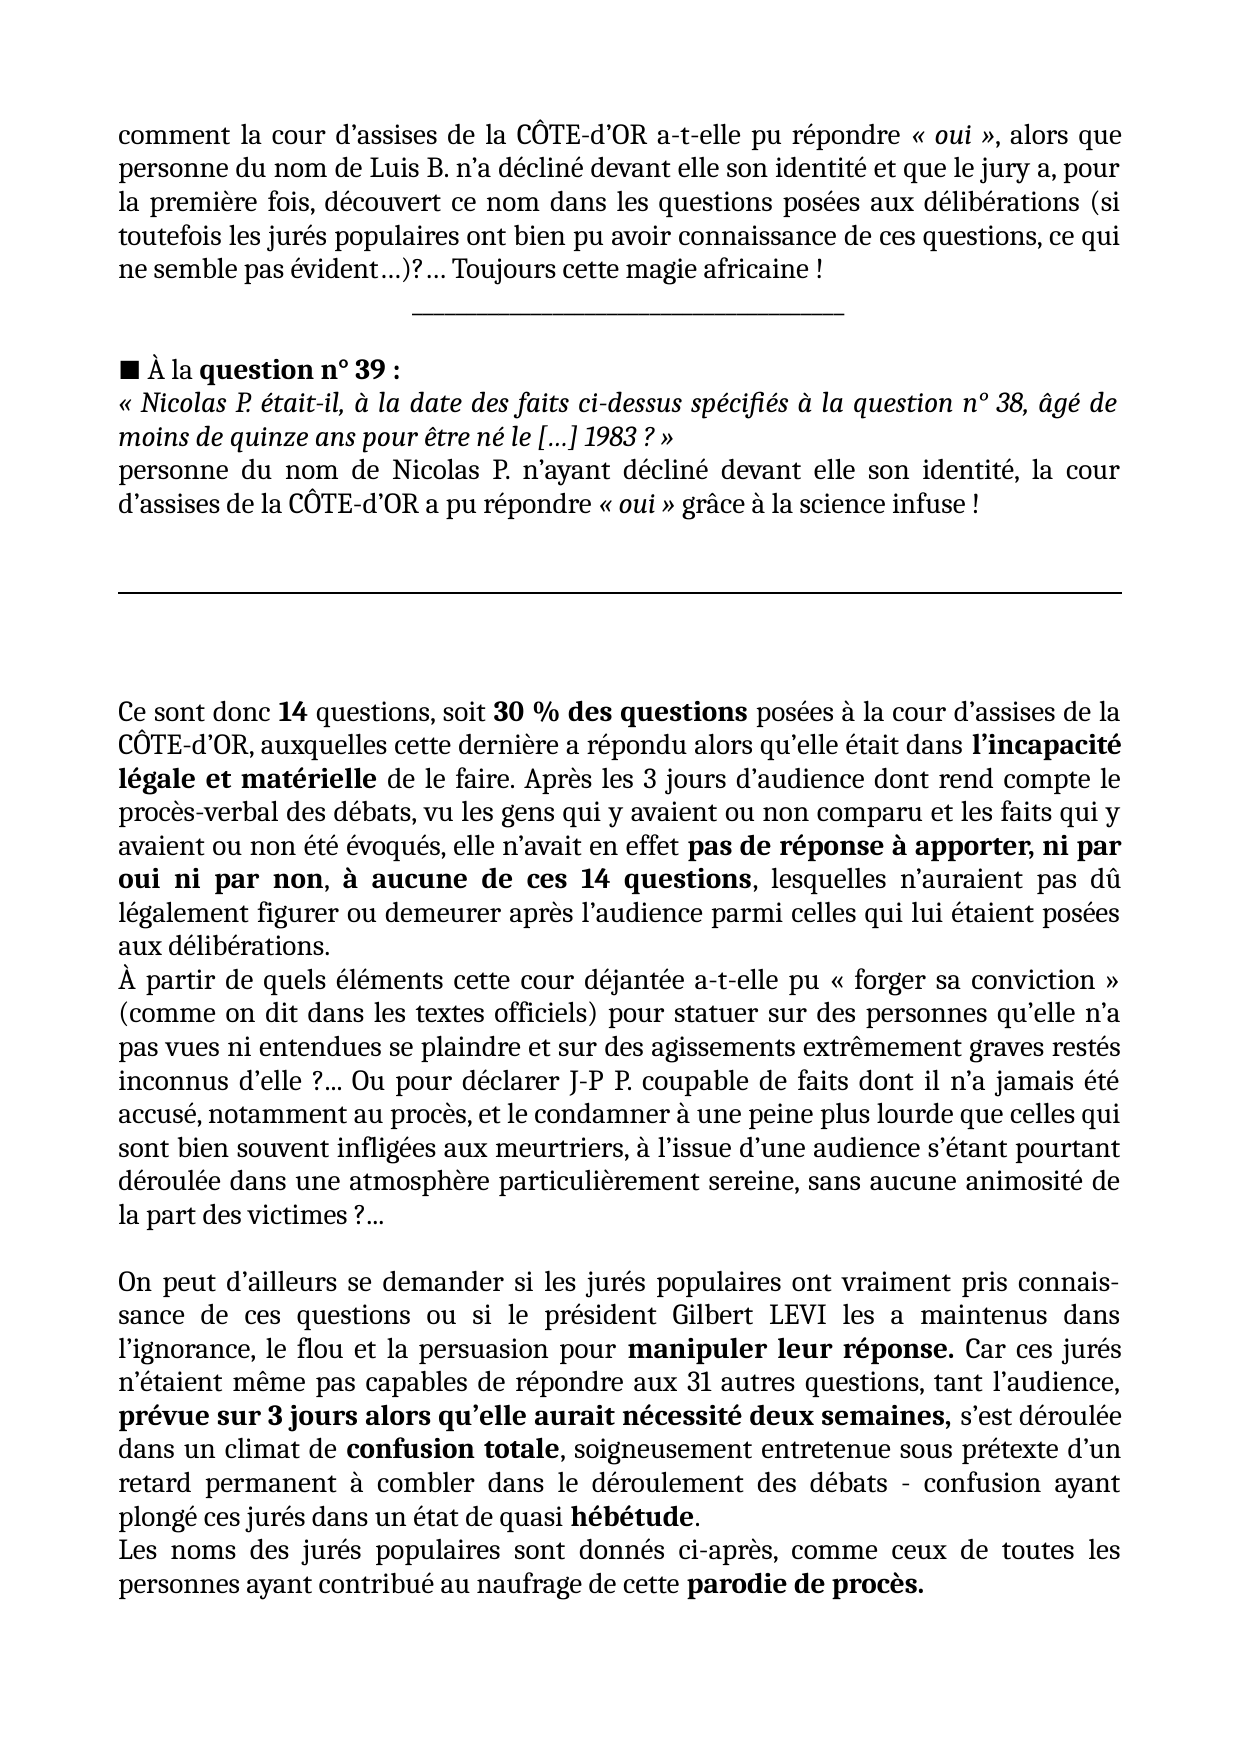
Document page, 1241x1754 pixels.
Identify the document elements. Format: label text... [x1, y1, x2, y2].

text Ce sont donc 14 questions, soit 30 % des questions posées à la cour d’assises de la CÔTE-d’OR, auxquelles cette dernière a répondu alors qu’elle était dans l’incapacité légale et matérielle de le faire. Après les 3 jours d’audience dont rend compte le procès-verbal des débats, vu les gens qui y avaient ou non comparu et les faits qui y avaient ou non été évoqués, elle n’avait en effet pas de réponse à apporter, ni par oui ni par non, à aucune de ces 14 questions, lesquelles n’auraient pas dû légalement figurer ou demeurer après l’audience parmi celles qui lui étaient posées aux délibérations. [118, 695, 1122, 963]
text ________________________________________ [118, 286, 1122, 319]
text On peut d’ailleurs se demander si les jurés populaires ont vraiment pris connais- sance de ces questions ou si le président Gilbert LEVI les a maintenus dans l’ignorance, le flou et la persuasion pour manipuler leur réponse. Car ces jurés n’étaient même pas capables de répondre aux 31 autres questions, tant l’audience, prévue sur 3 jours alors qu’elle aurait nécessité deux semaines, s’est déroulée dans un climat de confusion totale, soigneusement entretenue sous prétexte d’un retard permanent à combler dans le déroulement des débats - confusion ayant plongé ces jurés dans un état de quasi hébétude. [118, 1265, 1122, 1533]
text Les noms des jurés populaires sont donnés ci-après, comme ceux de toutes les personnes ayant contribué au naufrage de cette parodie de procès. [118, 1533, 1122, 1600]
text personne du nom de Nicolas P. n’ayant décliné devant elle son identité, la cour d’assises de la CÔTE-d’OR a pu répondre « oui » grâce à la science infuse ! [118, 453, 1122, 521]
text comment la cour d’assises de la CÔTE-d’OR a-t-elle pu répondre « oui », alors que personne du nom de Luis B. n’a décliné devant elle son identité et que le jury a, pour la première fois, découvert ce nom dans les questions posées aux délibérations (si toutefois les jurés populaires ont bien pu avoir connaissance de ces questions, ce qui ne semble pas évident…)?… Toujours cette magie africaine ! [118, 118, 1122, 286]
text « Nicolas P. était-il, à la date des faits ci-dessus spécifiés à la question n° 38, âgé de moins de quinze ans pour être né le […] 1983 ? » [118, 386, 1122, 453]
text ∎ À la question n° 39 : [118, 353, 1122, 386]
text À partir de quels éléments cette cour déjantée a-t-elle pu « forger sa conviction » (comme on dit dans les textes officiels) pour statuer sur des personnes qu’elle n’a pas vues ni entendues se plaindre et sur des agissements extrêmement graves restés inconnus d’elle ?... Ou pour déclarer J-P P. coupable de faits dont il n’a jamais été accusé, notamment au procès, et le condamner à une peine plus lourde que celles qui sont bien souvent infligées aux meurtriers, à l’issue d’une audience s’étant pourtant déroulée dans une atmosphère particulièrement sereine, sans aucune animosité de la part des victimes ?... [118, 963, 1122, 1231]
